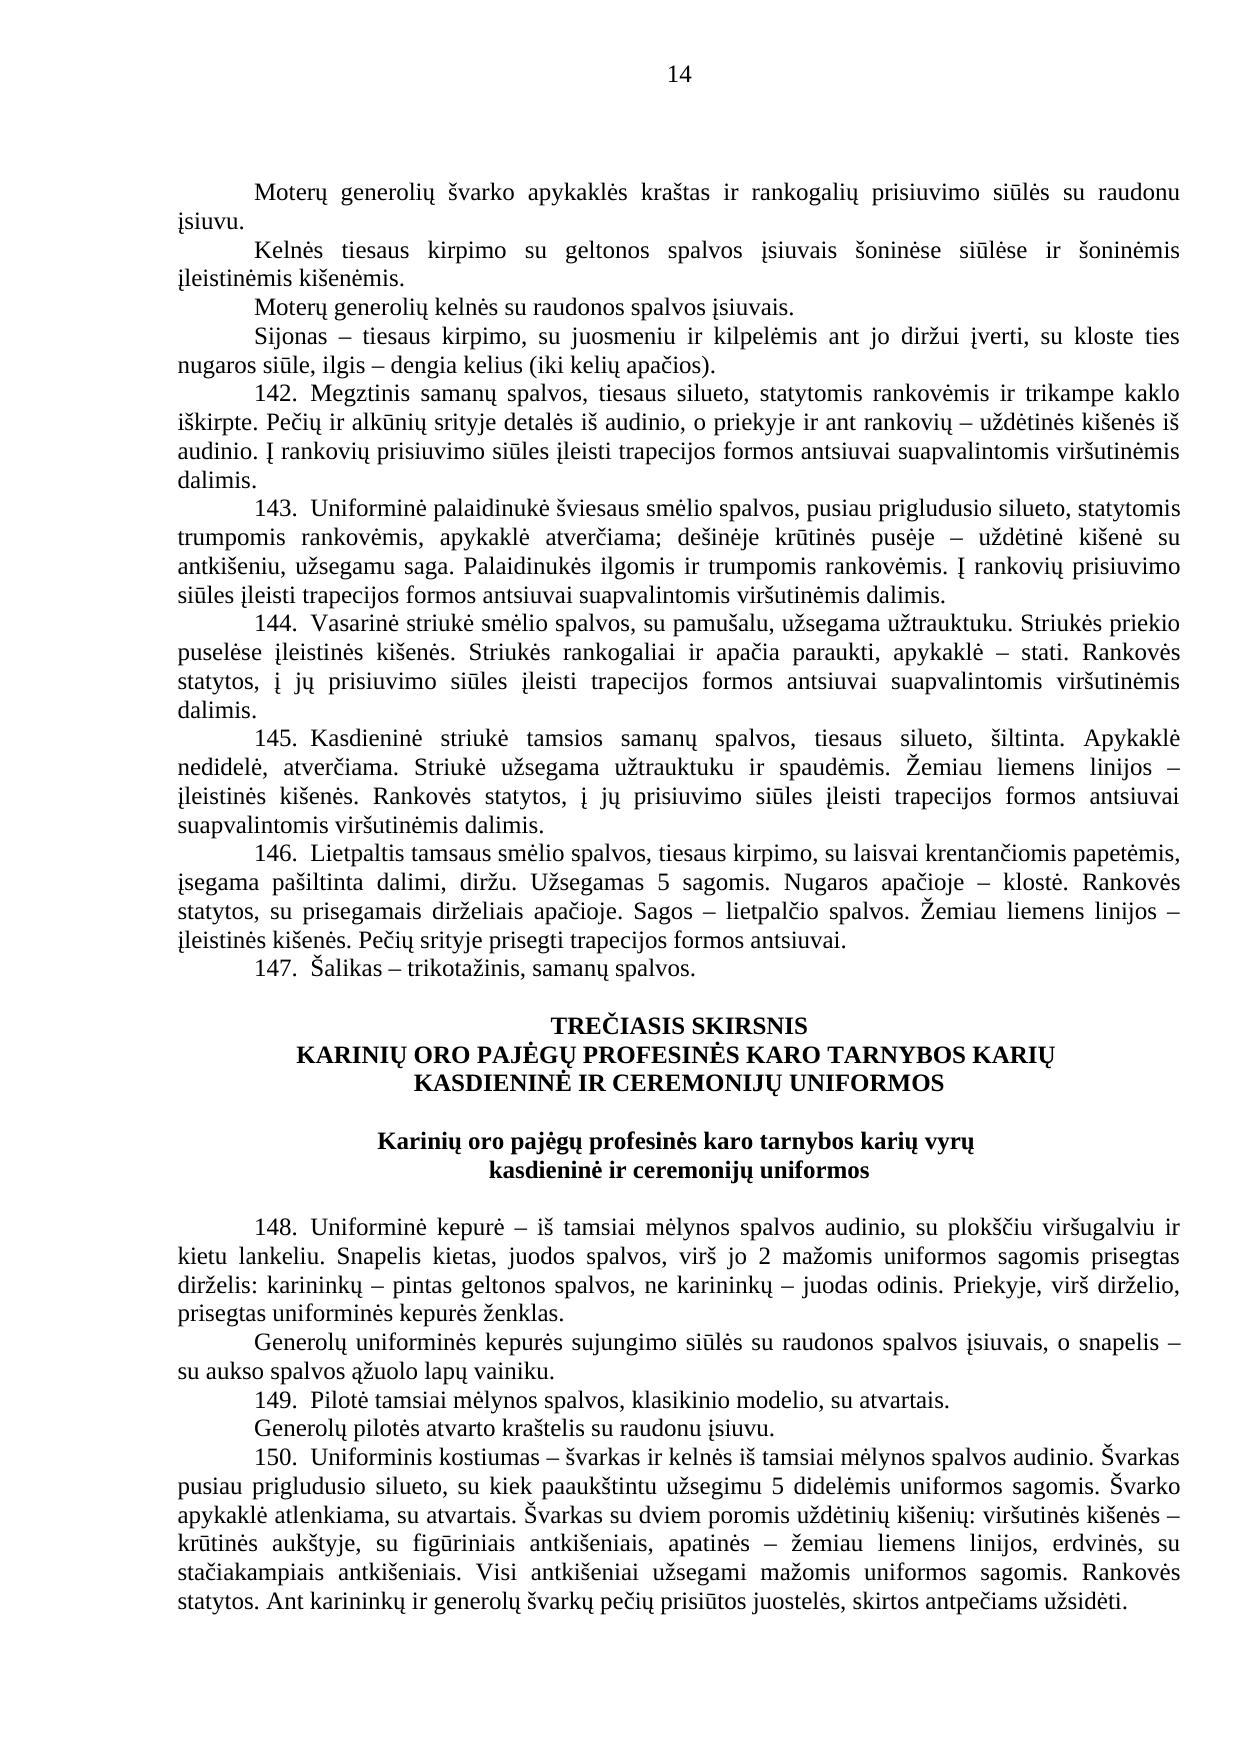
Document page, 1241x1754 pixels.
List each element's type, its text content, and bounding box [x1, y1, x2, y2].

text 147. Šalikas – trikotažinis, samanų spalvos. [177, 953, 1181, 982]
text Karinių oro pajėgų profesinės karo tarnybos karių vyrų [177, 1126, 1181, 1155]
text TREČIASIS SKIRSNIS [177, 1011, 1181, 1040]
text 142. Megztinis samanų spalvos, tiesaus silueto, statytomis rankovėmis ir trikampe kaklo iškirpte. Pečių ir alkūnių srityje detalės iš audinio, o priekyje ir ant rankovių – uždėtinės kišenės iš audinio. Į rankovių prisiuvimo siūles įleisti trapecijos formos antsiuvai suapvalintomis viršutinėmis dalimis. [177, 378, 1181, 493]
text 143. Uniforminė palaidinukė šviesaus smėlio spalvos, pusiau prigludusio silueto, statytomis trumpomis rankovėmis, apykaklė atverčiama; dešinėje krūtinės pusėje – uždėtinė kišenė su antkišeniu, užsegamu saga. Palaidinukės ilgomis ir trumpomis rankovėmis. Į rankovių prisiuvimo siūles įleisti trapecijos formos antsiuvai suapvalintomis viršutinėmis dalimis. [177, 493, 1181, 608]
text KASDIENINĖ IR CEREMONIJŲ UNIFORMOS [177, 1068, 1181, 1097]
text KARINIŲ ORO PAJĖGŲ PROFESINĖS KARO TARNYBOS KARIŲ [177, 1040, 1181, 1068]
text Moterų generolių kelnės su raudonos spalvos įsiuvais. [177, 292, 1181, 321]
text 148. Uniforminė kepurė – iš tamsiai mėlynos spalvos audinio, su plokščiu viršugalviu ir kietu lankeliu. Snapelis kietas, juodos spalvos, virš jo 2 mažomis uniformos sagomis prisegtas dirželis: karininkų – pintas geltonos spalvos, ne karininkų – juodas odinis. Priekyje, virš dirželio, prisegtas uniforminės kepurės ženklas. [177, 1212, 1181, 1327]
text Sijonas – tiesaus kirpimo, su juosmeniu ir kilpelėmis ant jo diržui įverti, su kloste ties nugaros siūle, ilgis – dengia kelius (iki kelių apačios). [177, 321, 1181, 378]
text Kelnės tiesaus kirpimo su geltonos spalvos įsiuvais šoninėse siūlėse ir šoninėmis įleistinėmis kišenėmis. [177, 235, 1181, 292]
text 150. Uniforminis kostiumas – švarkas ir kelnės iš tamsiai mėlynos spalvos audinio. Švarkas pusiau prigludusio silueto, su kiek paaukštintu užsegimu 5 didelėmis uniformos sagomis. Švarko apykaklė atlenkiama, su atvartais. Švarkas su dviem poromis uždėtinių kišenių: viršutinės kišenės – krūtinės aukštyje, su figūriniais antkišeniais, apatinės – žemiau liemens linijos, erdvinės, su stačiakampiais antkišeniais. Visi antkišeniai užsegami mažomis uniformos sagomis. Rankovės statytos. Ant karininkų ir generolų švarkų pečių prisiūtos juostelės, skirtos antpečiams užsidėti. [177, 1442, 1181, 1615]
text kasdieninė ir ceremonijų uniformos [177, 1155, 1181, 1183]
text Moterų generolių švarko apykaklės kraštas ir rankogalių prisiuvimo siūlės su raudonu įsiuvu. [177, 177, 1181, 235]
text Generolų pilotės atvarto kraštelis su raudonu įsiuvu. [177, 1413, 1181, 1442]
text 145. Kasdieninė striukė tamsios samanų spalvos, tiesaus silueto, šiltinta. Apykaklė nedidelė, atverčiama. Striukė užsegama užtrauktuku ir spaudėmis. Žemiau liemens linijos – įleistinės kišenės. Rankovės statytos, į jų prisiuvimo siūles įleisti trapecijos formos antsiuvai suapvalintomis viršutinėmis dalimis. [177, 723, 1181, 838]
text 149. Pilotė tamsiai mėlynos spalvos, klasikinio modelio, su atvartais. [177, 1385, 1181, 1413]
text Generolų uniforminės kepurės sujungimo siūlės su raudonos spalvos įsiuvais, o snapelis – su aukso spalvos ąžuolo lapų vainiku. [177, 1327, 1181, 1385]
text 146. Lietpaltis tamsaus smėlio spalvos, tiesaus kirpimo, su laisvai krentančiomis papetėmis, įsegama pašiltinta dalimi, diržu. Užsegamas 5 sagomis. Nugaros apačioje – klostė. Rankovės statytos, su prisegamais dirželiais apačioje. Sagos – lietpalčio spalvos. Žemiau liemens linijos – įleistinės kišenės. Pečių srityje prisegti trapecijos formos antsiuvai. [177, 838, 1181, 953]
text 144. Vasarinė striukė smėlio spalvos, su pamušalu, užsegama užtrauktuku. Striukės priekio puselėse įleistinės kišenės. Striukės rankogaliai ir apačia paraukti, apykaklė – stati. Rankovės statytos, į jų prisiuvimo siūles įleisti trapecijos formos antsiuvai suapvalintomis viršutinėmis dalimis. [177, 608, 1181, 723]
